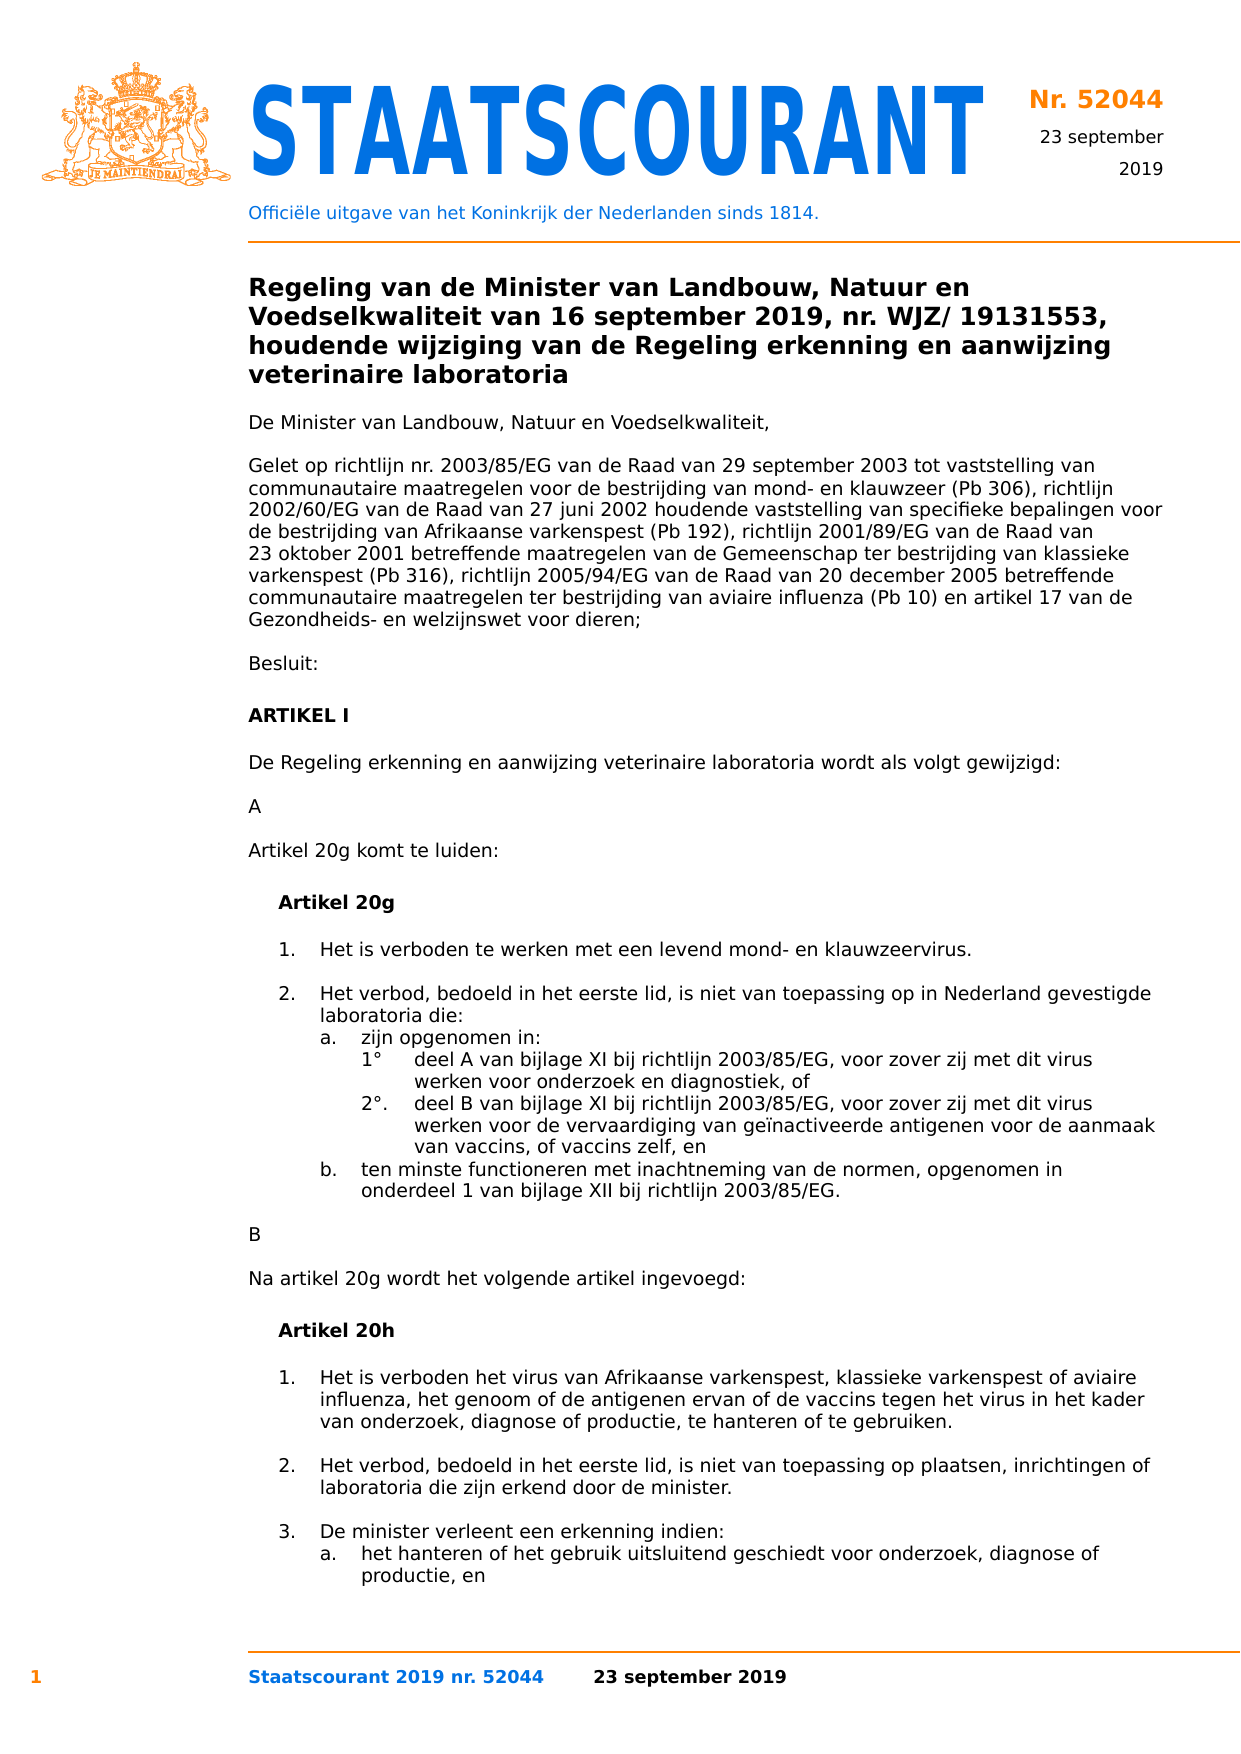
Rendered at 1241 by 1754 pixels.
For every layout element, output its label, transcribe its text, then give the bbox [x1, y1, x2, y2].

text a. het hanteren of het gebruik uitsluitend geschiedt voor onderzoek, diagnose of productie, en [319, 1543, 1163, 1587]
subtitle Artikel 20h [278, 1320, 1163, 1342]
text 2. Het verbod, bedoeld in het eerste lid, is niet van toepassing op plaatsen, inrichtingen of laboratoria die zijn erkend door de minister. [278, 1455, 1163, 1499]
subtitle Regeling van de Minister van Landbouw, Natuur en Voedselkwaliteit van 16 september 2019, nr. WJZ/ 19131553, houdende wijziging van de Regeling erkenning en aanwijzing veterinaire laboratoria [248, 273, 1163, 390]
text 2. Het verbod, bedoeld in het eerste lid, is niet van toepassing op in Nederland gevestigde laboratoria die: [278, 983, 1163, 1027]
text 1. Het is verboden te werken met een levend mond- en klauwzeervirus. [278, 939, 1163, 961]
text 1° deel A van bijlage XI bij richtlijn 2003/85/EG, voor zover zij met dit virus werken voor onderzoek en diagnostiek, of [361, 1048, 1163, 1092]
table_cell Officiële uitgave van het Koninkrijk der Nederlanden sinds 1814. [248, 203, 1240, 241]
text De Minister van Landbouw, Natuur en Voedselkwaliteit, [248, 412, 1163, 433]
table_header Nr. 52044 [998, 62, 1240, 121]
text 2°. deel B van bijlage XI bij richtlijn 2003/85/EG, voor zover zij met dit virus werken voor de vervaardiging van geïnactiveerde antigenen voor de aanmaak van vaccins, of vaccins zelf, en [361, 1092, 1163, 1158]
text a. zijn opgenomen in: [319, 1027, 1163, 1048]
text b. ten minste functioneren met inachtneming van de normen, opgenomen in onderdeel 1 van bijlage XII bij richtlijn 2003/85/EG. [319, 1158, 1163, 1202]
table_header [25, 62, 248, 241]
picture [41, 62, 231, 186]
subtitle Artikel 20g [278, 892, 1163, 914]
text Besluit: [248, 653, 1163, 675]
text Na artikel 20g wordt het volgende artikel ingevoegd: [248, 1268, 1163, 1290]
table_header STAATSCOURANT [248, 62, 998, 203]
text De Regeling erkenning en aanwijzing veterinaire laboratoria wordt als volgt gewijzigd: [248, 752, 1163, 774]
text 3. De minister verleent een erkenning indien: [278, 1521, 1163, 1543]
subtitle ARTIKEL I [248, 705, 1163, 727]
text A [248, 796, 1163, 818]
text B [248, 1224, 1163, 1246]
table_cell 2019 [998, 153, 1240, 203]
text 1. Het is verboden het virus van Afrikaanse varkenspest, klassieke varkenspest of aviaire influenza, het genoom of de antigenen ervan of de vaccins tegen het virus in het kader van onderzoek, diagnose of productie, te hanteren of te gebruiken. [278, 1367, 1163, 1433]
text Artikel 20g komt te luiden: [248, 840, 1163, 862]
table_cell 23 september [998, 121, 1240, 153]
text Gelet op richtlijn nr. 2003/85/EG van de Raad van 29 september 2003 tot vaststelling van communautaire maatregelen voor de bestrijding van mond- en klauwzeer (Pb 306), richtlijn 2002/60/EG van de Raad van 27 juni 2002 houdende vaststelling van specifieke bepalingen voor de bestrijding van Afrikaanse varkenspest (Pb 192), richtlijn 2001/89/EG van de Raad van 23 oktober 2001 betreffende maatregelen van de Gemeenschap ter bestrijding van klassieke varkenspest (Pb 316), richtlijn 2005/94/EG van de Raad van 20 december 2005 betreffende communautaire maatregelen ter bestrijding van aviaire influenza (Pb 10) en artikel 17 van de Gezondheids- en welzijnswet voor dieren; [248, 455, 1163, 631]
